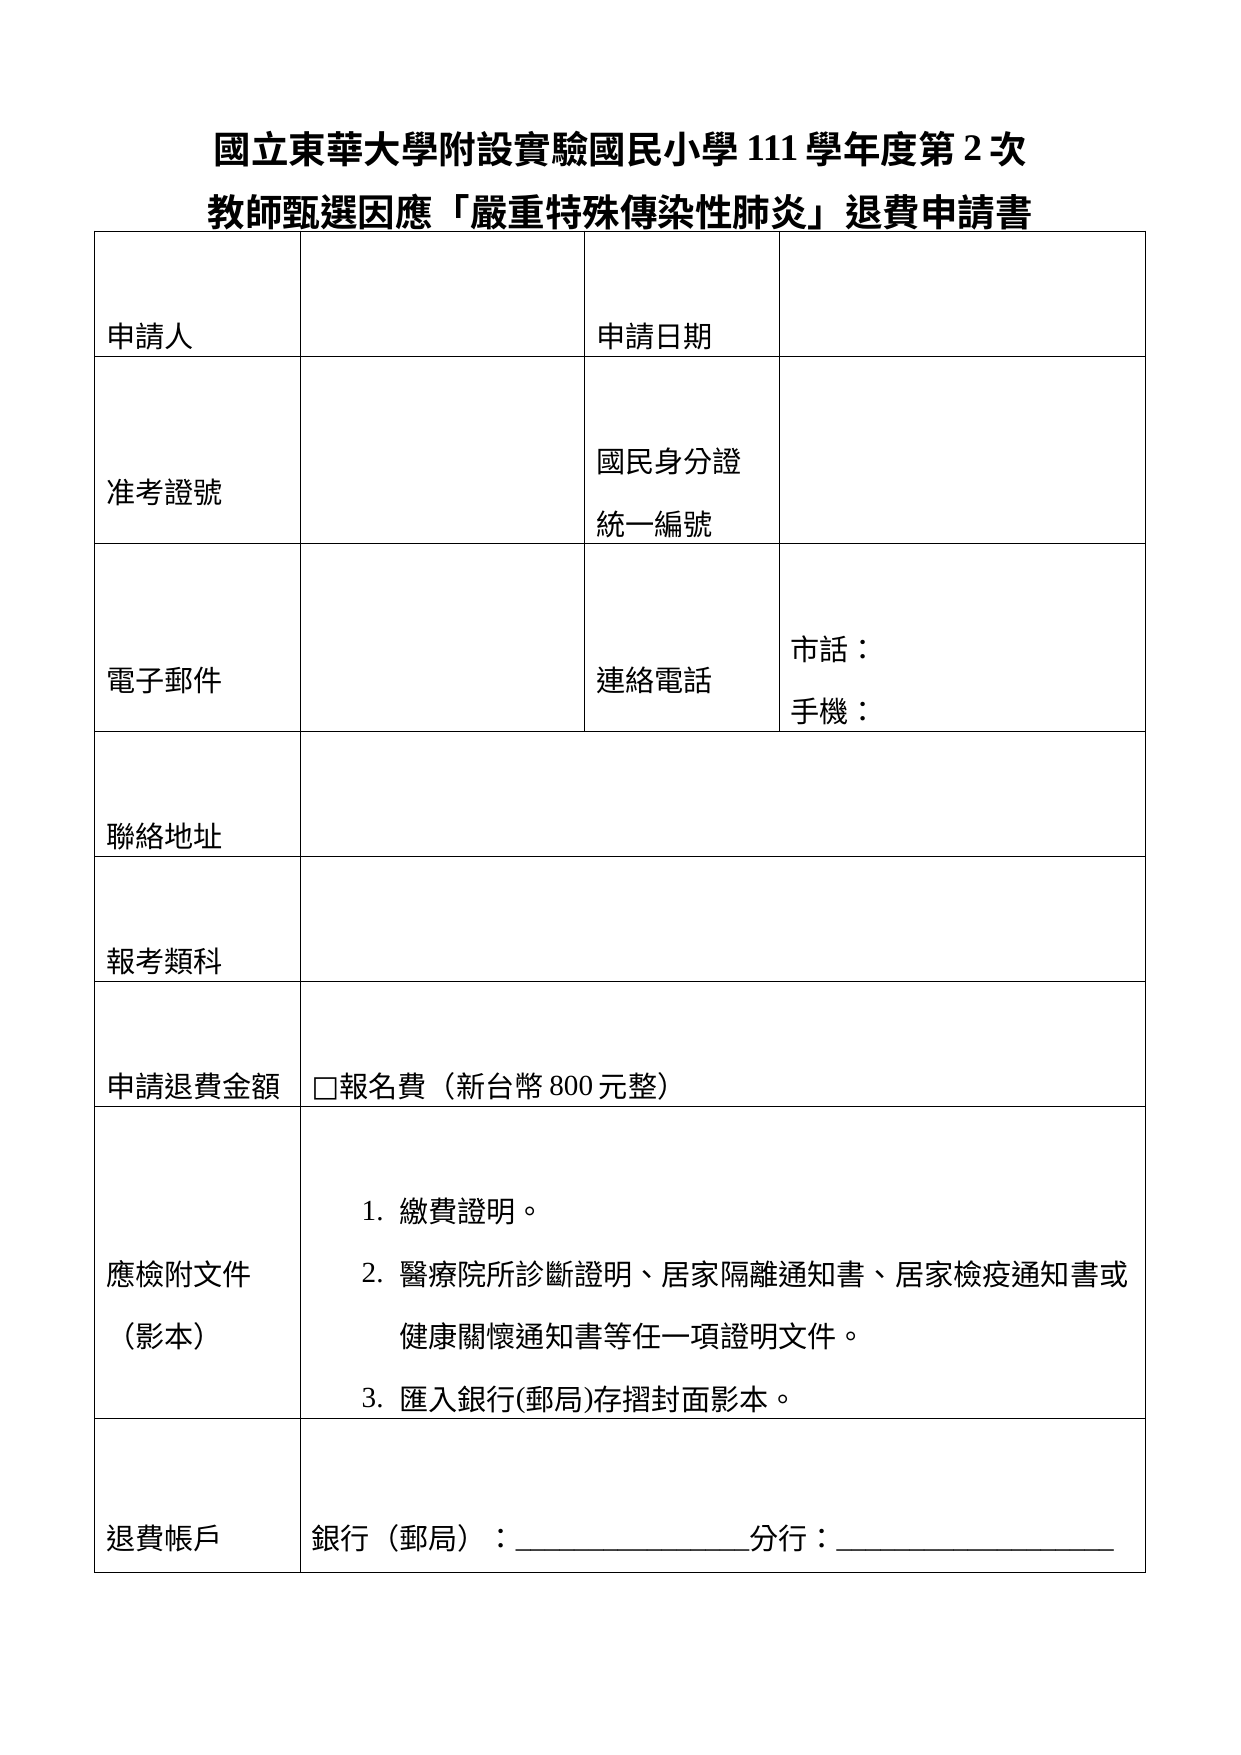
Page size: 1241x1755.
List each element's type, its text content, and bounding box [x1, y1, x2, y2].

table_header 申請人 [95, 232, 300, 356]
text 國立東華大學附設實驗國民小學111學年度第2次 [94, 106, 1146, 168]
text 教師甄選因應「嚴重特殊傳染性肺炎」退費申請書 [94, 168, 1146, 231]
table_cell [301, 357, 584, 543]
table_header [301, 232, 584, 356]
table_cell 聯絡地址 [95, 732, 300, 856]
table_cell [301, 544, 584, 731]
table_cell 申請退費金額 [95, 982, 300, 1106]
table_cell 應檢附文件（影本） [95, 1107, 300, 1418]
table_cell 報考類科 [95, 857, 300, 981]
table_cell 電子郵件 [95, 544, 300, 731]
table_cell 銀行（郵局）：________________分行：___________________ [301, 1419, 1145, 1572]
table_cell [301, 732, 1145, 856]
table_cell □報名費（新台幣800元整） [301, 982, 1145, 1106]
table_cell 繳費證明。 醫療院所診斷證明、居家隔離通知書、居家檢疫通知書或健康關懷通知書等任一項證明文件。 匯入銀行(郵局)存摺封面影本。 [301, 1107, 1145, 1418]
table_cell [780, 357, 1145, 543]
table_header [780, 232, 1145, 356]
table_cell 連絡電話 [585, 544, 779, 731]
table_cell 市話： 手機： [780, 544, 1145, 731]
table_cell 退費帳戶 [95, 1419, 300, 1572]
table_cell 國民身分證統一編號 [585, 357, 779, 543]
table_cell 准考證號 [95, 357, 300, 543]
table_cell [301, 857, 1145, 981]
table_header 申請日期 [585, 232, 779, 356]
